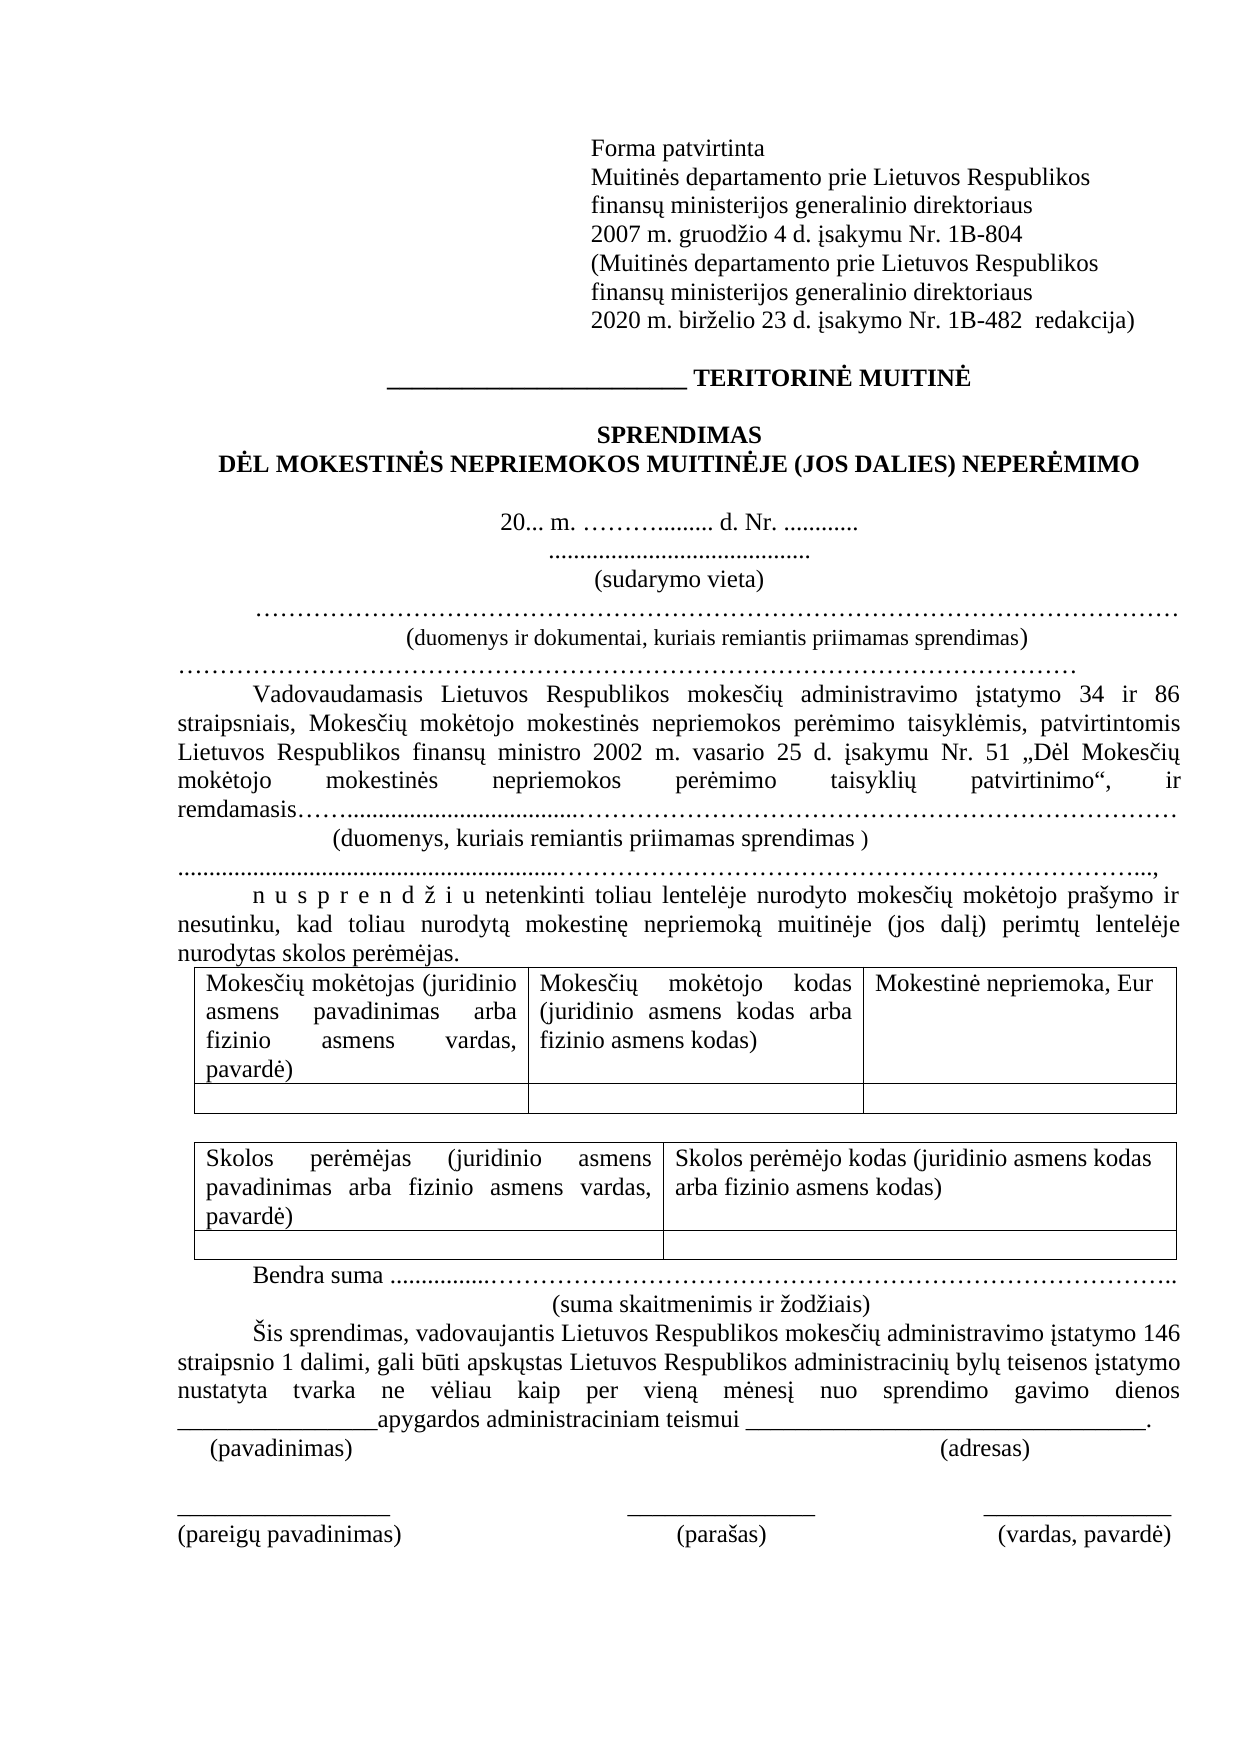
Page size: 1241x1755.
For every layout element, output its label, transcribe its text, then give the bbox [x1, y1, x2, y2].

text (pavadinimas) (adresas) [177, 1433, 1181, 1462]
text Forma patvirtinta [177, 133, 1181, 162]
table_header Mokestinė nepriemoka, Eur [864, 968, 1176, 1083]
table_cell [195, 1084, 528, 1112]
text Bendra suma ................……………………………………………………………………….. [177, 1260, 1181, 1289]
text (sudarymo vieta) [177, 564, 1181, 593]
text _________________ _______________ _______________ [177, 1490, 1181, 1519]
text ________________________ TERITORINĖ MUITINĖ [177, 363, 1181, 392]
text 2020 m. birželio 23 d. įsakymo Nr. 1B-482 redakcija) [177, 305, 1181, 334]
table_header Skolos perėmėjo kodas (juridinio asmens kodas arba fizinio asmens kodas) [664, 1143, 1176, 1229]
text .......................................... [177, 535, 1181, 564]
text finansų ministerijos generalinio direktoriaus [177, 190, 1181, 219]
text DĖL MOKESTINĖS NEPRIEMOKOS MUITINĖJE (JOS DALIES) NEPERĖMIMO [177, 449, 1181, 478]
table_header Mokesčių mokėtojas (juridinio asmens pavadinimas arba fizinio asmens vardas, pavardė) [195, 968, 528, 1083]
text (duomenys, kuriais remiantis priimamas sprendimas ) [177, 823, 1181, 852]
text n u s p r e n d ž i u netenkinti toliau lentelėje nurodyto mokesčių mokėtojo prašymo ir nesutinku, kad toliau nurodytą mokestinę nepriemoką muitinėje (jos dalį) perimtų lentelėje nurodytas skolos perėmėjas. [177, 880, 1181, 967]
table_cell [864, 1084, 1176, 1112]
table_cell [195, 1231, 663, 1259]
table_cell [664, 1231, 1176, 1259]
text 20... m. ………......... d. Nr. ............ [177, 507, 1181, 535]
table_header Skolos perėmėjas (juridinio asmens pavadinimas arba fizinio asmens vardas, pavardė) [195, 1143, 663, 1229]
table_header Mokesčių mokėtojo kodas (juridinio asmens kodas arba fizinio asmens kodas) [529, 968, 863, 1083]
text finansų ministerijos generalinio direktoriaus [177, 277, 1181, 305]
text 2007 m. gruodžio 4 d. įsakymu Nr. 1B-804 [177, 219, 1181, 248]
text ……………………………………………………………………………………………… [177, 650, 1181, 679]
text .............................................................……………………………………………………………..., [177, 852, 1181, 880]
text (suma skaitmenimis ir žodžiais) [177, 1289, 1181, 1318]
text (Muitinės departamento prie Lietuvos Respublikos [177, 248, 1181, 277]
table_cell [529, 1084, 863, 1112]
text Vadovaudamasis Lietuvos Respublikos mokesčių administravimo įstatymo 34 ir 86 straipsniais, Mokesčių mokėtojo mokestinės nepriemokos perėmimo taisyklėmis, patvirtintomis Lietuvos Respublikos finansų ministro 2002 m. vasario 25 d. įsakymu Nr. 51 „Dėl Mokesčių mokėtojo mokestinės nepriemokos perėmimo taisyklių patvirtinimo“, ir remdamasis…….....................................……………………………………………………………… [177, 679, 1181, 823]
text Muitinės departamento prie Lietuvos Respublikos [177, 162, 1181, 190]
text (pareigų pavadinimas) (parašas) (vardas, pavardė) [177, 1519, 1181, 1548]
text …………………………………………………………………………………………………(duomenys ir dokumentai, kuriais remiantis priimamas sprendimas) [252, 593, 1181, 650]
text SPRENDIMAS [177, 420, 1181, 449]
text Šis sprendimas, vadovaujantis Lietuvos Respublikos mokesčių administravimo įstatymo 146 straipsnio 1 dalimi, gali būti apskųstas Lietuvos Respublikos administracinių bylų teisenos įstatymo nustatyta tvarka ne vėliau kaip per vieną mėnesį nuo sprendimo gavimo dienos ________________apygardos administraciniam teismui ________________________________. [177, 1318, 1181, 1433]
